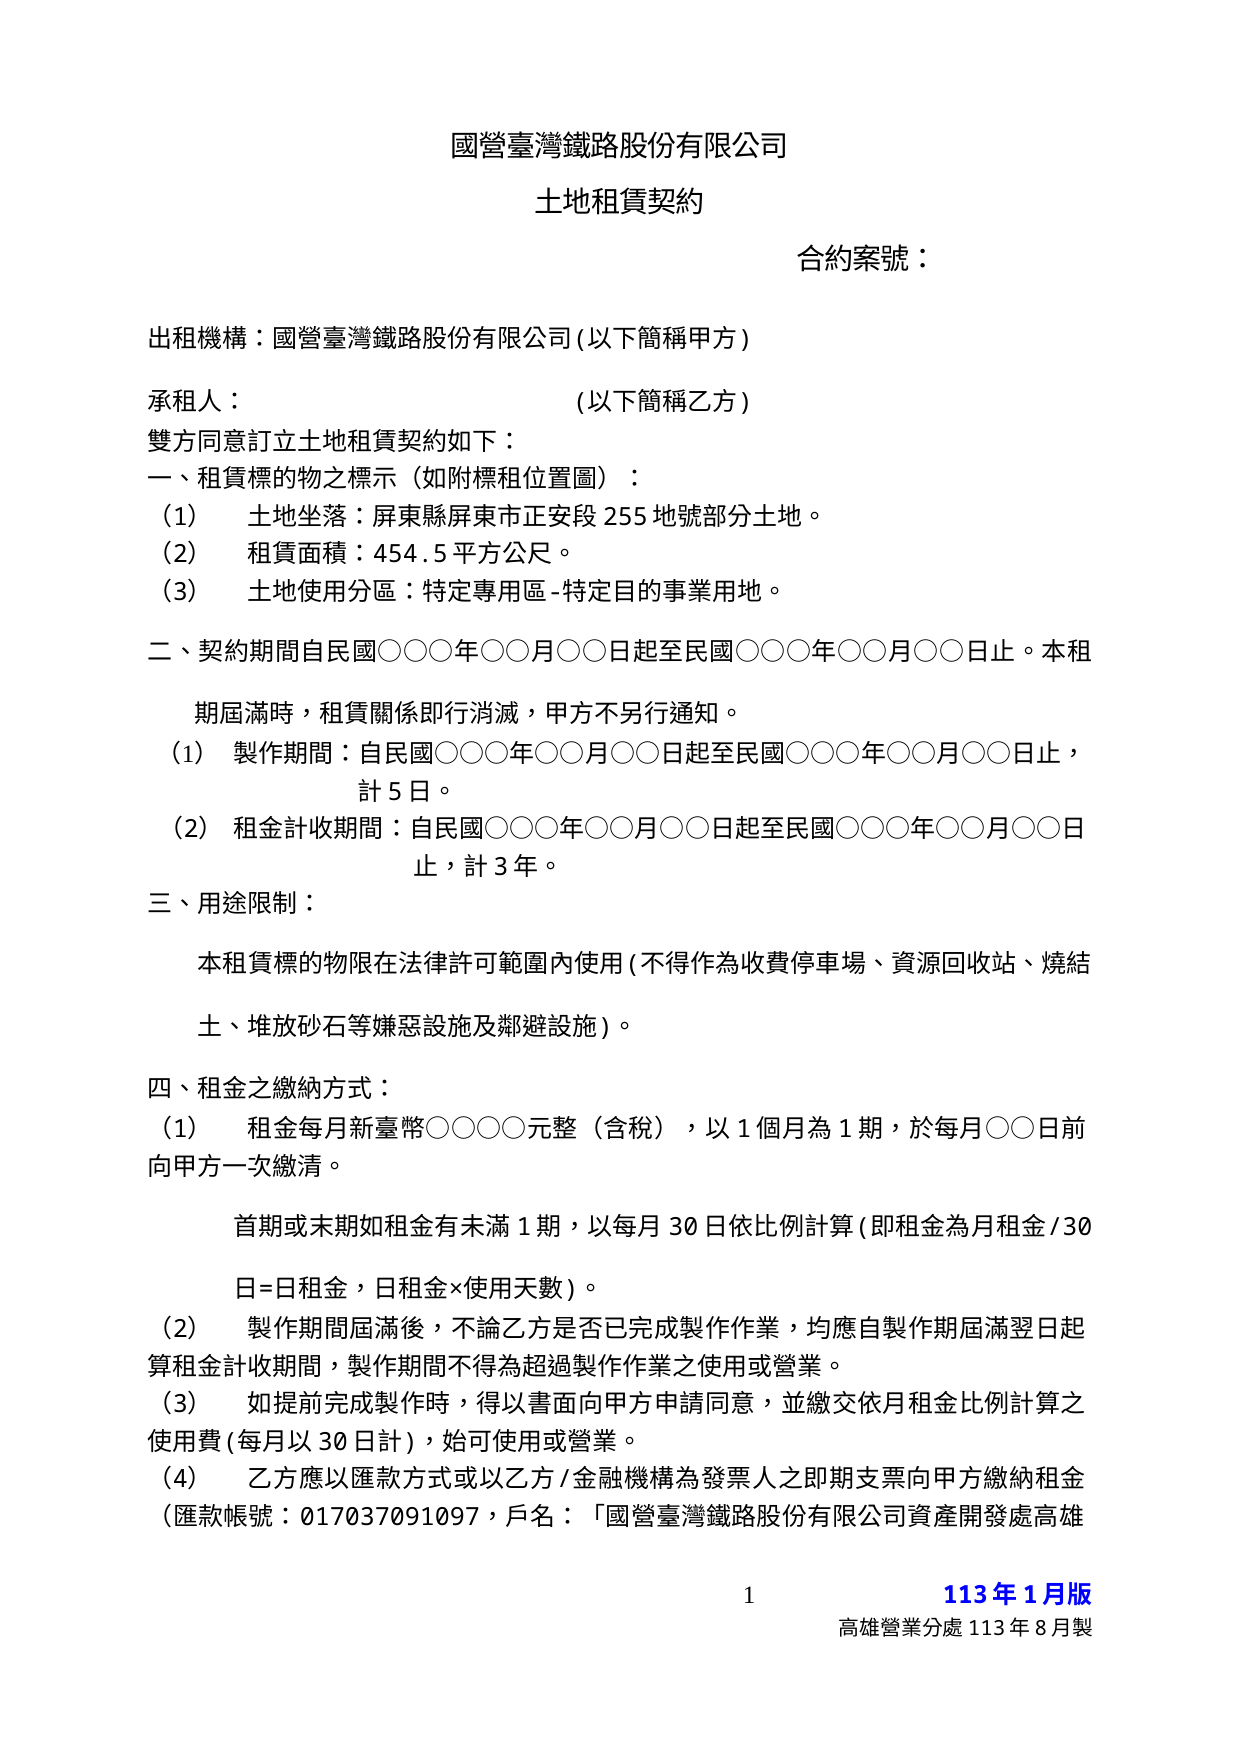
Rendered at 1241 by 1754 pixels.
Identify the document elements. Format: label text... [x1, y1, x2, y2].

list 租金計收期間：自民國○○○年○○月○○日起至民國○○○年○○月○○日止，計3年。 [158, 808, 1087, 883]
text 出租機構：國營臺灣鐵路股份有限公司(以下簡稱甲方) [148, 295, 1092, 358]
text 土地租賃契約 [147, 183, 1092, 220]
text 承租人： (以下簡稱乙方) [148, 358, 1092, 420]
list 土地坐落：屏東縣屏東市正安段255地號部分土地。 [148, 495, 1087, 533]
text 四、租金之繳納方式： [148, 1045, 1092, 1108]
list 乙方應以匯款方式或以乙方/金融機構為發票人之即期支票向甲方繳納租金（匯款帳號：017037091097，戶名：「國營臺灣鐵路股份有限公司資產開發處高雄 [148, 1458, 1087, 1533]
text 一、租賃標的物之標示（如附標租位置圖）： [148, 458, 1087, 495]
text 首期或末期如租金有未滿1期，以每月30日依比例計算(即租金為月租金/30日=日租金，日租金×使用天數)。 [233, 1183, 1092, 1308]
text 三、用途限制： [148, 883, 1092, 920]
text 國營臺灣鐵路股份有限公司 [147, 127, 1092, 164]
text 雙方同意訂立土地租賃契約如下： [148, 420, 1087, 458]
list 如提前完成製作時，得以書面向甲方申請同意，並繳交依月租金比例計算之使用費(每月以30日計)，始可使用或營業。 [148, 1383, 1087, 1458]
list 租金每月新臺幣○○○○元整（含稅），以1個月為1期，於每月○○日前向甲方一次繳清。 [148, 1108, 1087, 1183]
text 本租賃標的物限在法律許可範圍內使用(不得作為收費停車場、資源回收站、燒結土、堆放砂石等嫌惡設施及鄰避設施)。 [198, 920, 1092, 1045]
text 合約案號： [147, 239, 1092, 277]
list 製作期間：自民國○○○年○○月○○日起至民國○○○年○○月○○日止，計5日。 [157, 733, 1087, 808]
list 土地使用分區：特定專用區-特定目的事業用地。 [148, 570, 1087, 608]
text 二、契約期間自民國○○○年○○月○○日起至民國○○○年○○月○○日止。本租期屆滿時，租賃關係即行消滅，甲方不另行通知。 [148, 608, 1092, 733]
list 租賃面積：454.5平方公尺。 [148, 533, 1087, 570]
list 製作期間屆滿後，不論乙方是否已完成製作作業，均應自製作期屆滿翌日起算租金計收期間，製作期間不得為超過製作作業之使用或營業。 [148, 1308, 1087, 1383]
